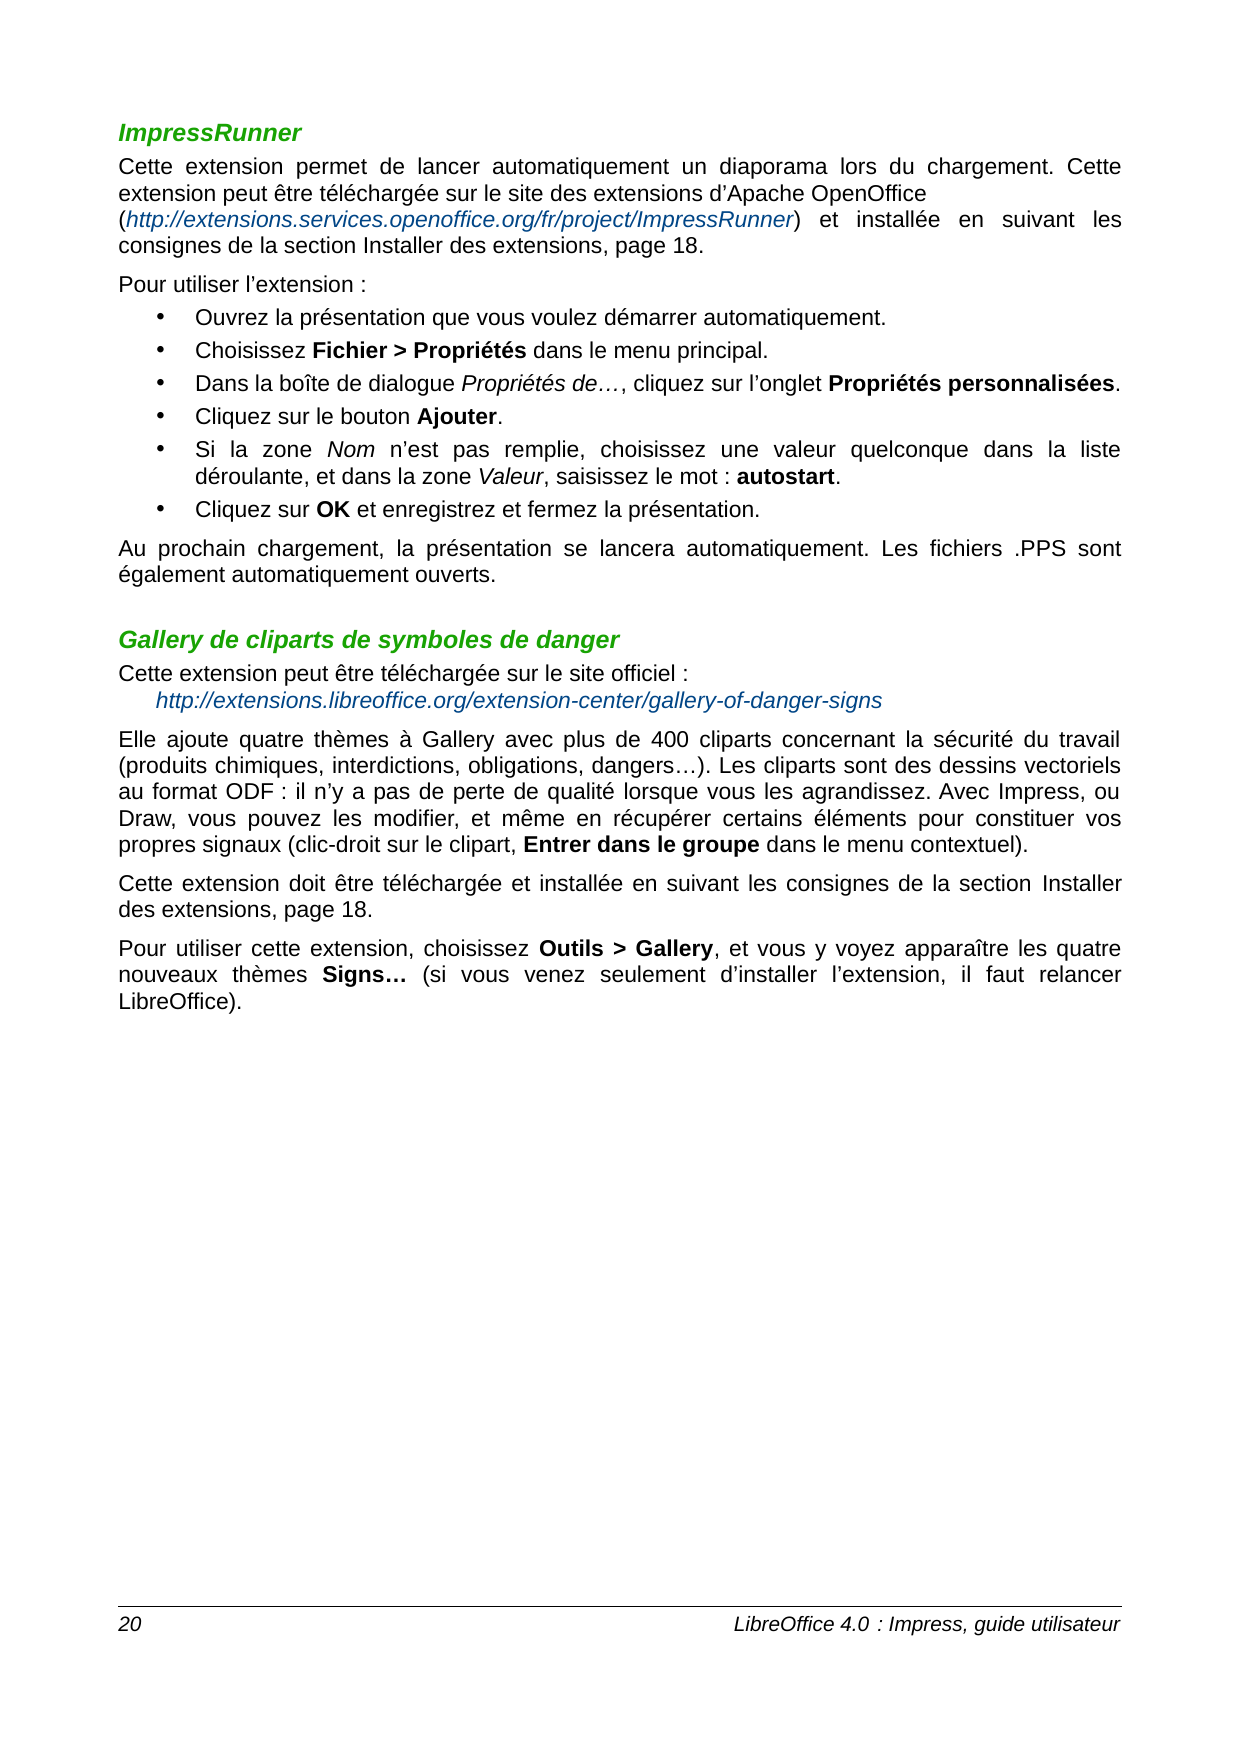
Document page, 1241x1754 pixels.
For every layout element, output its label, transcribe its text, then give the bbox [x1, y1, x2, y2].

subtitle Gallery de cliparts de symboles de danger [118, 625, 1122, 654]
list Choisissez Fichier > Propriétés dans le menu principal. [156, 337, 1122, 364]
text Au prochain chargement, la présentation se lancera automatiquement. Les fichiers .PPS sont également automatiquement ouverts. [118, 535, 1122, 588]
text Cette extension doit être téléchargée et installée en suivant les consignes de la section Installer des extensions, page 18. [118, 870, 1122, 922]
list Dans la boîte de dialogue Propriétés de…, cliquez sur l’onglet Propriétés personnalisées. [156, 370, 1122, 397]
text Cette extension permet de lancer automatiquement un diaporama lors du chargement. Cette extension peut être téléchargée sur le site des extensions d’Apache OpenOffice (http://extensions.services.openoffice.org/fr/project/ImpressRunner) et installée en suivant les consignes de la section Installer des extensions, page 18. [118, 153, 1122, 258]
list Cliquez sur le bouton Ajouter. [156, 403, 1122, 430]
text Cette extension peut être téléchargée sur le site officiel : http://extensions.libreoffice.org/extension-center/gallery-of-danger-signs [118, 660, 1122, 713]
list Cliquez sur OK et enregistrez et fermez la présentation. [156, 496, 1122, 523]
list Ouvrez la présentation que vous voulez démarrer automatiquement. [156, 304, 1122, 331]
subtitle ImpressRunner [118, 118, 1122, 147]
list Pour utiliser l’extension : [118, 271, 1122, 297]
text Pour utiliser cette extension, choisissez Outils > Gallery, et vous y voyez apparaître les quatre nouveaux thèmes Signs… (si vous venez seulement d’installer l’extension, il faut relancer LibreOffice). [118, 935, 1122, 1014]
text Elle ajoute quatre thèmes à Gallery avec plus de 400 cliparts concernant la sécurité du travail (produits chimiques, interdictions, obligations, dangers…). Les cliparts sont des dessins vectoriels au format ODF : il n’y a pas de perte de qualité lorsque vous les agrandissez. Avec Impress, ou Draw, vous pouvez les modifier, et même en récupérer certains éléments pour constituer vos propres signaux (clic-droit sur le clipart, Entrer dans le groupe dans le menu contextuel). [118, 726, 1122, 857]
list Si la zone Nom n’est pas remplie, choisissez une valeur quelconque dans la liste déroulante, et dans la zone Valeur, saisissez le mot : autostart. [156, 436, 1122, 489]
